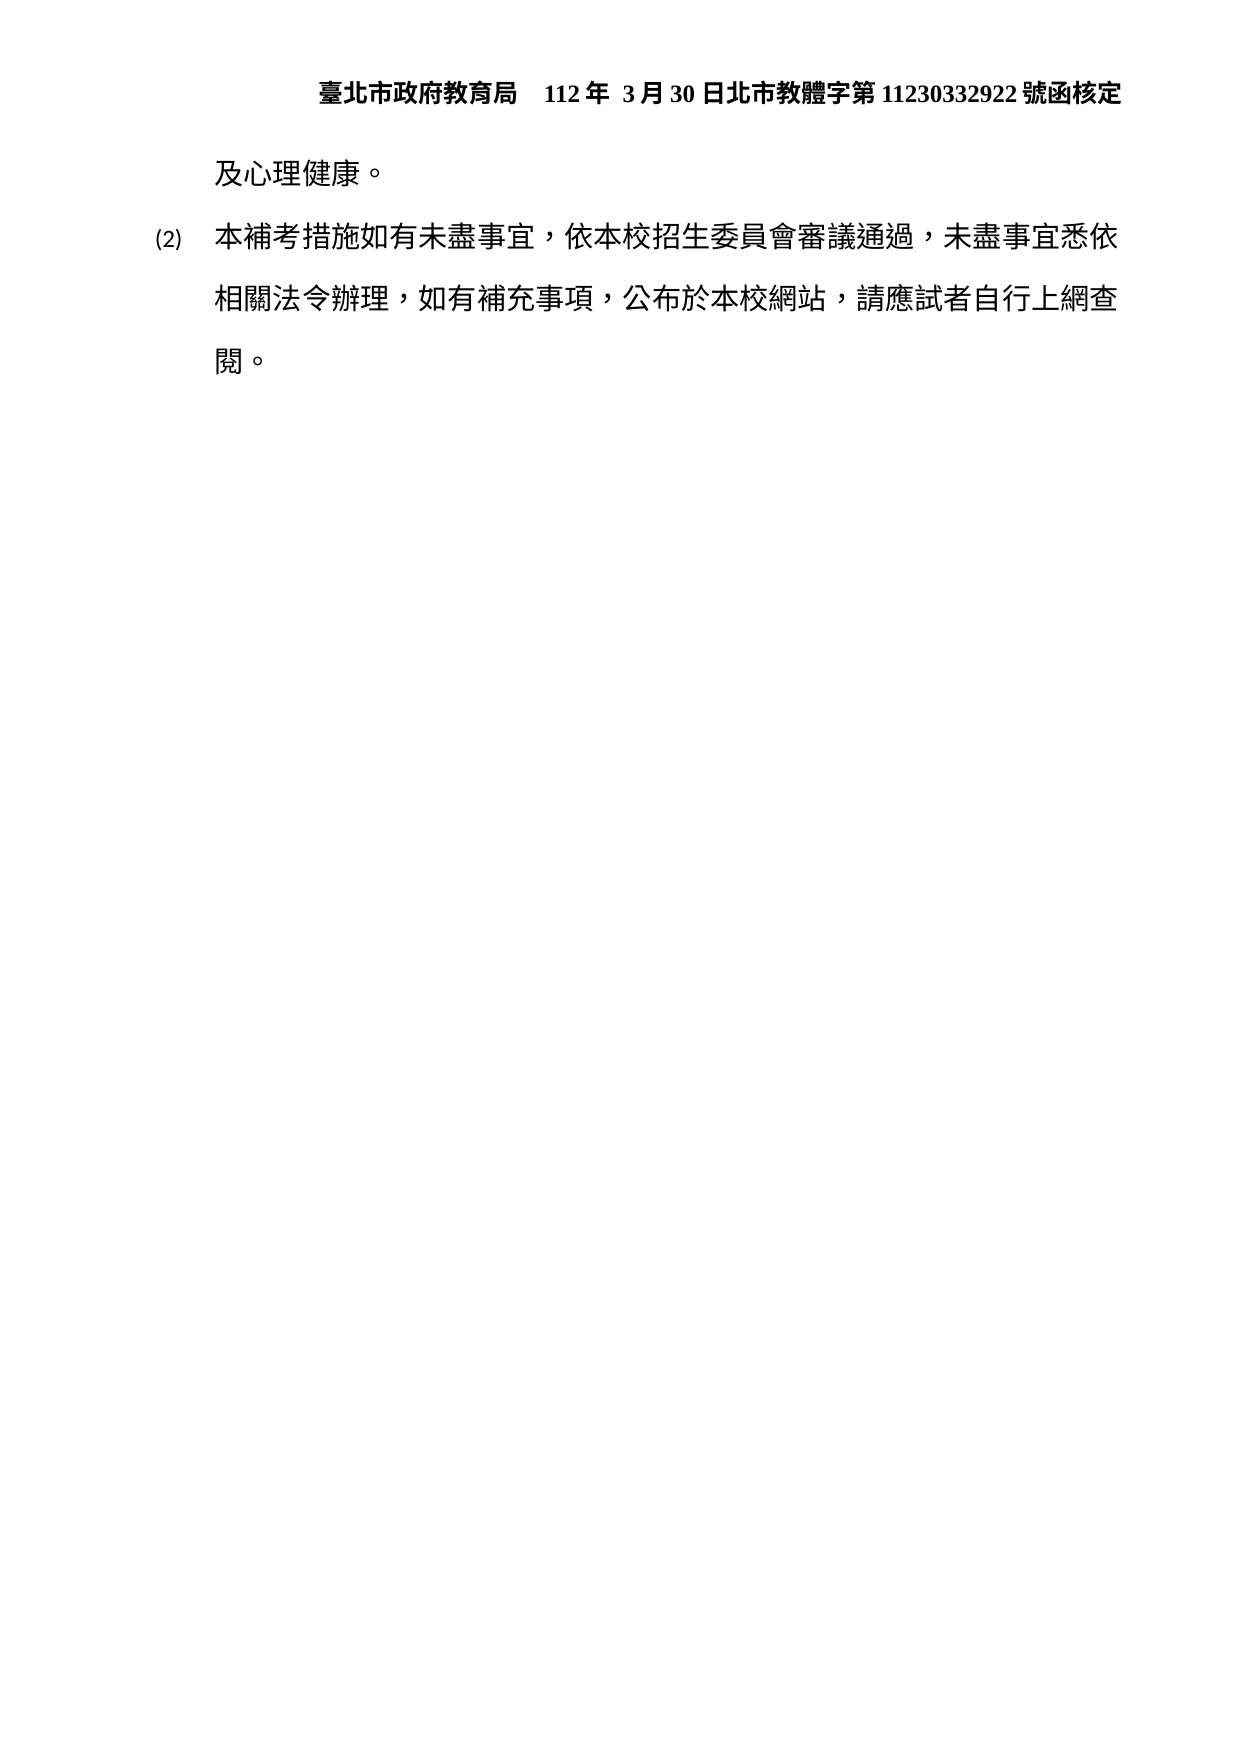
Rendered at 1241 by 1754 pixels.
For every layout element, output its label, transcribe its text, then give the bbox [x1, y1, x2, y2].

list 及心理健康。 [154, 130, 1122, 193]
list 本補考措施如有未盡事宜，依本校招生委員會審議通過，未盡事宜悉依相關法令辦理，如有補充事項，公布於本校網站，請應試者自行上網查閱。 [154, 193, 1122, 380]
